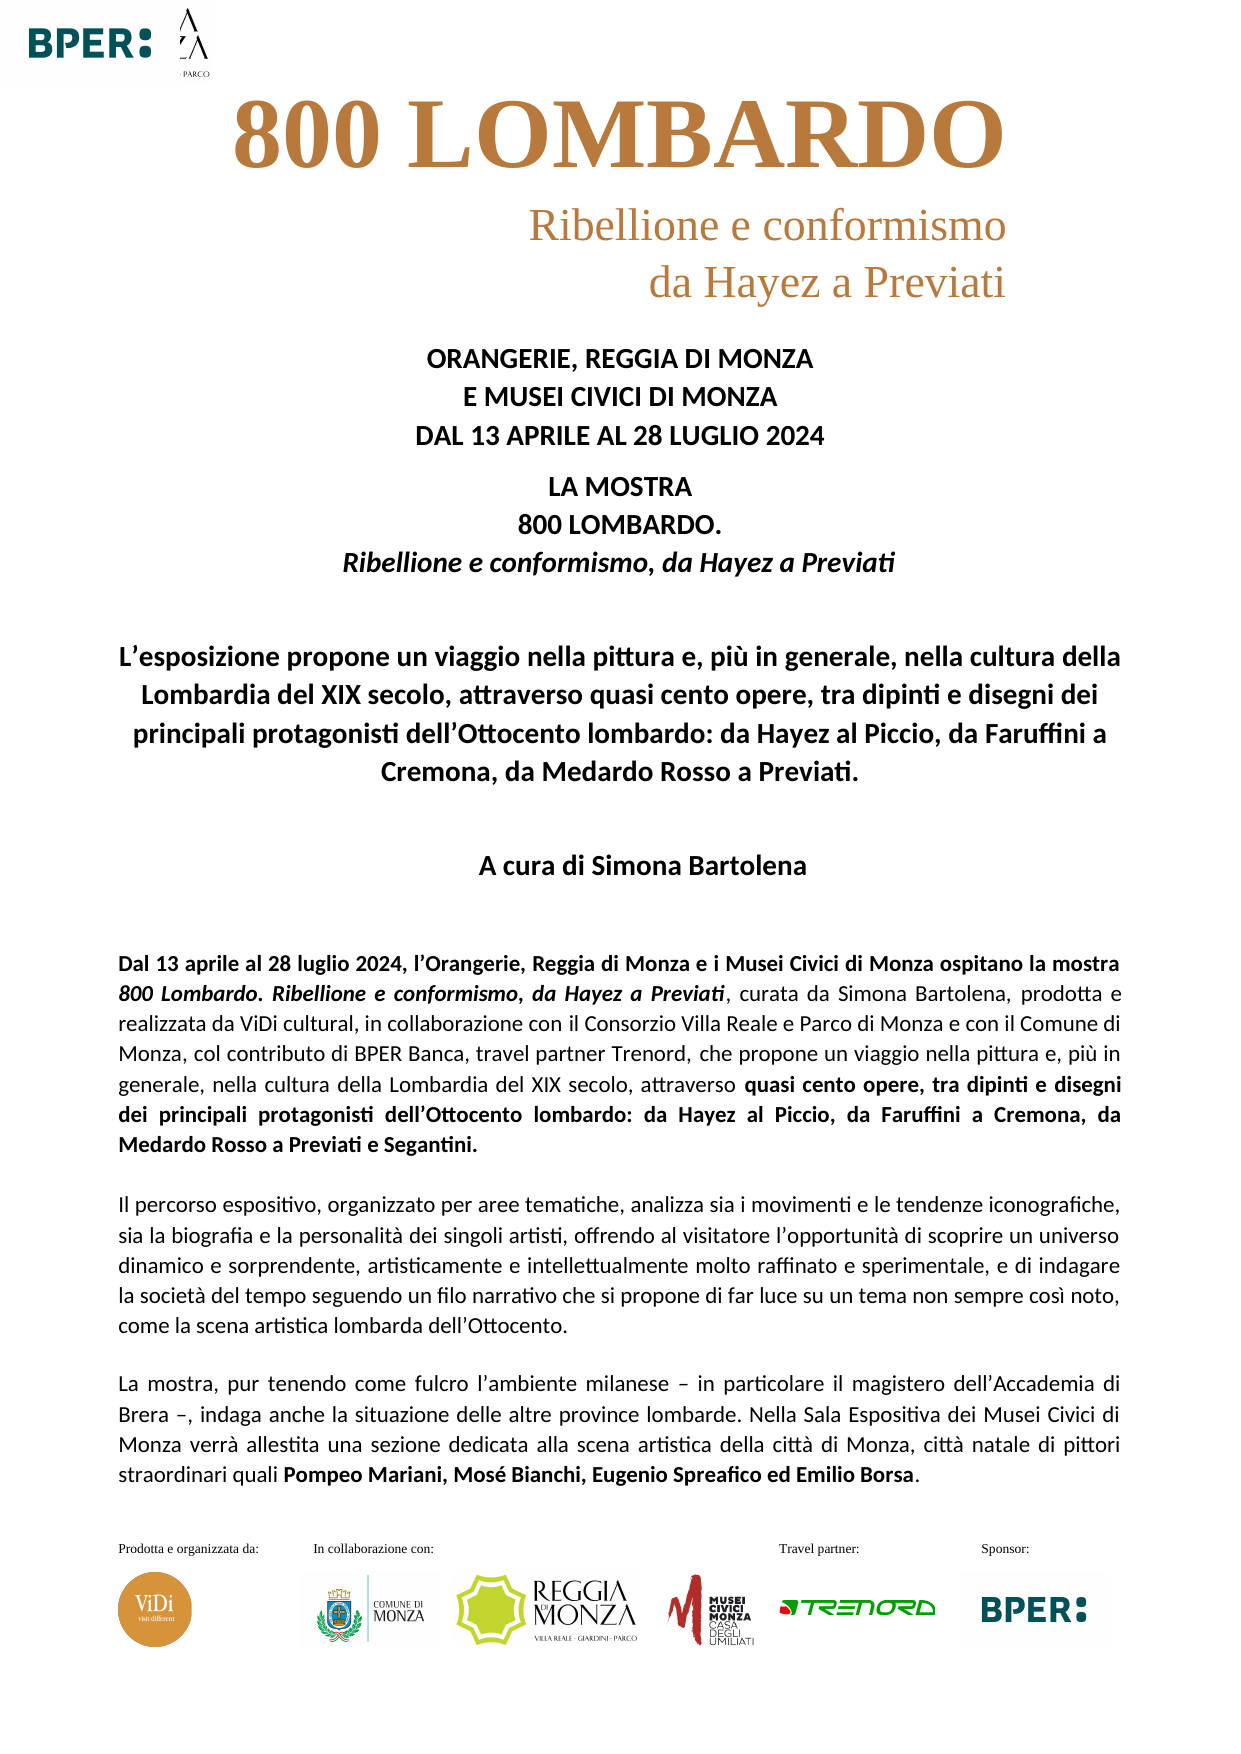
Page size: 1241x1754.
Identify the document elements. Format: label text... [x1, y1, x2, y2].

text E MUSEI CIVICI DI MONZA [118, 378, 1122, 414]
text Ribellione e conformismo, da Hayez a Previati [118, 544, 1122, 580]
picture [0, 0, 214, 87]
picture [779, 1600, 936, 1615]
text ORANGERIE, REGGIA DI MONZA [118, 340, 1122, 375]
picture [957, 1572, 1111, 1647]
picture [452, 1572, 640, 1647]
picture [655, 1572, 767, 1647]
picture [118, 1572, 192, 1647]
text L’esposizione propone un viaggio nella pittura e, più in generale, nella cultura della Lombardia del XIX secolo, attraverso quasi cento opere, tra dipinti e disegni dei principali protagonisti dell’Ottocento lombardo: da Hayez al Piccio, da Faruffini a Cremona, da Medardo Rosso a Previati. [118, 638, 1122, 789]
text A cura di Simona Bartolena [236, 847, 1049, 882]
text Il percorso espositivo, organizzato per aree tematiche, analizza sia i movimenti e le tendenze iconografiche, sia la biografia e la personalità dei singoli artisti, offrendo al visitatore l’opportunità di scoprire un universo dinamico e sorprendente, artisticamente e intellettualmente molto raffinato e sperimentale, e di indagare la società del tempo seguendo un filo narrativo che si propone di far luce su un tema non sempre così noto, come la scena artistica lombarda dell’Ottocento. [118, 1191, 1122, 1339]
text Dal 13 aprile al 28 luglio 2024, l’Orangerie, Reggia di Monza e i Musei Civici di Monza ospitano la mostra 800 Lombardo. Ribellione e conformismo, da Hayez a Previati, curata da Simona Bartolena, prodotta e realizzata da ViDi cultural, in collaborazione con il Consorzio Villa Reale e Parco di Monza e con il Comune di Monza, col contributo di BPER Banca, travel partner Trenord, che propone un viaggio nella pittura e, più in generale, nella cultura della Lombardia del XIX secolo, attraverso quasi cento opere, tra dipinti e disegni dei principali protagonisti dell’Ottocento lombardo: da Hayez al Piccio, da Faruffini a Cremona, da Medardo Rosso a Previati e Segantini. [118, 949, 1122, 1158]
text 800 LOMBARDO. [118, 506, 1122, 542]
text La mostra, pur tenendo come fulcro l’ambiente milanese – in particolare il magistero dell’Accademia di Brera –, indaga anche la situazione delle altre province lombarde. Nella Sala Espositiva dei Musei Civici di Monza verrà allestita una sezione dedicata alla scena artistica della città di Monza, città natale di pittori straordinari quali Pompeo Mariani, Mosé Bianchi, Eugenio Spreafico ed Emilio Borsa. [118, 1369, 1122, 1488]
picture [300, 1572, 442, 1647]
text LA MOSTRA [118, 468, 1122, 503]
text DAL 13 APRILE AL 28 LUGLIO 2024 [118, 417, 1122, 452]
